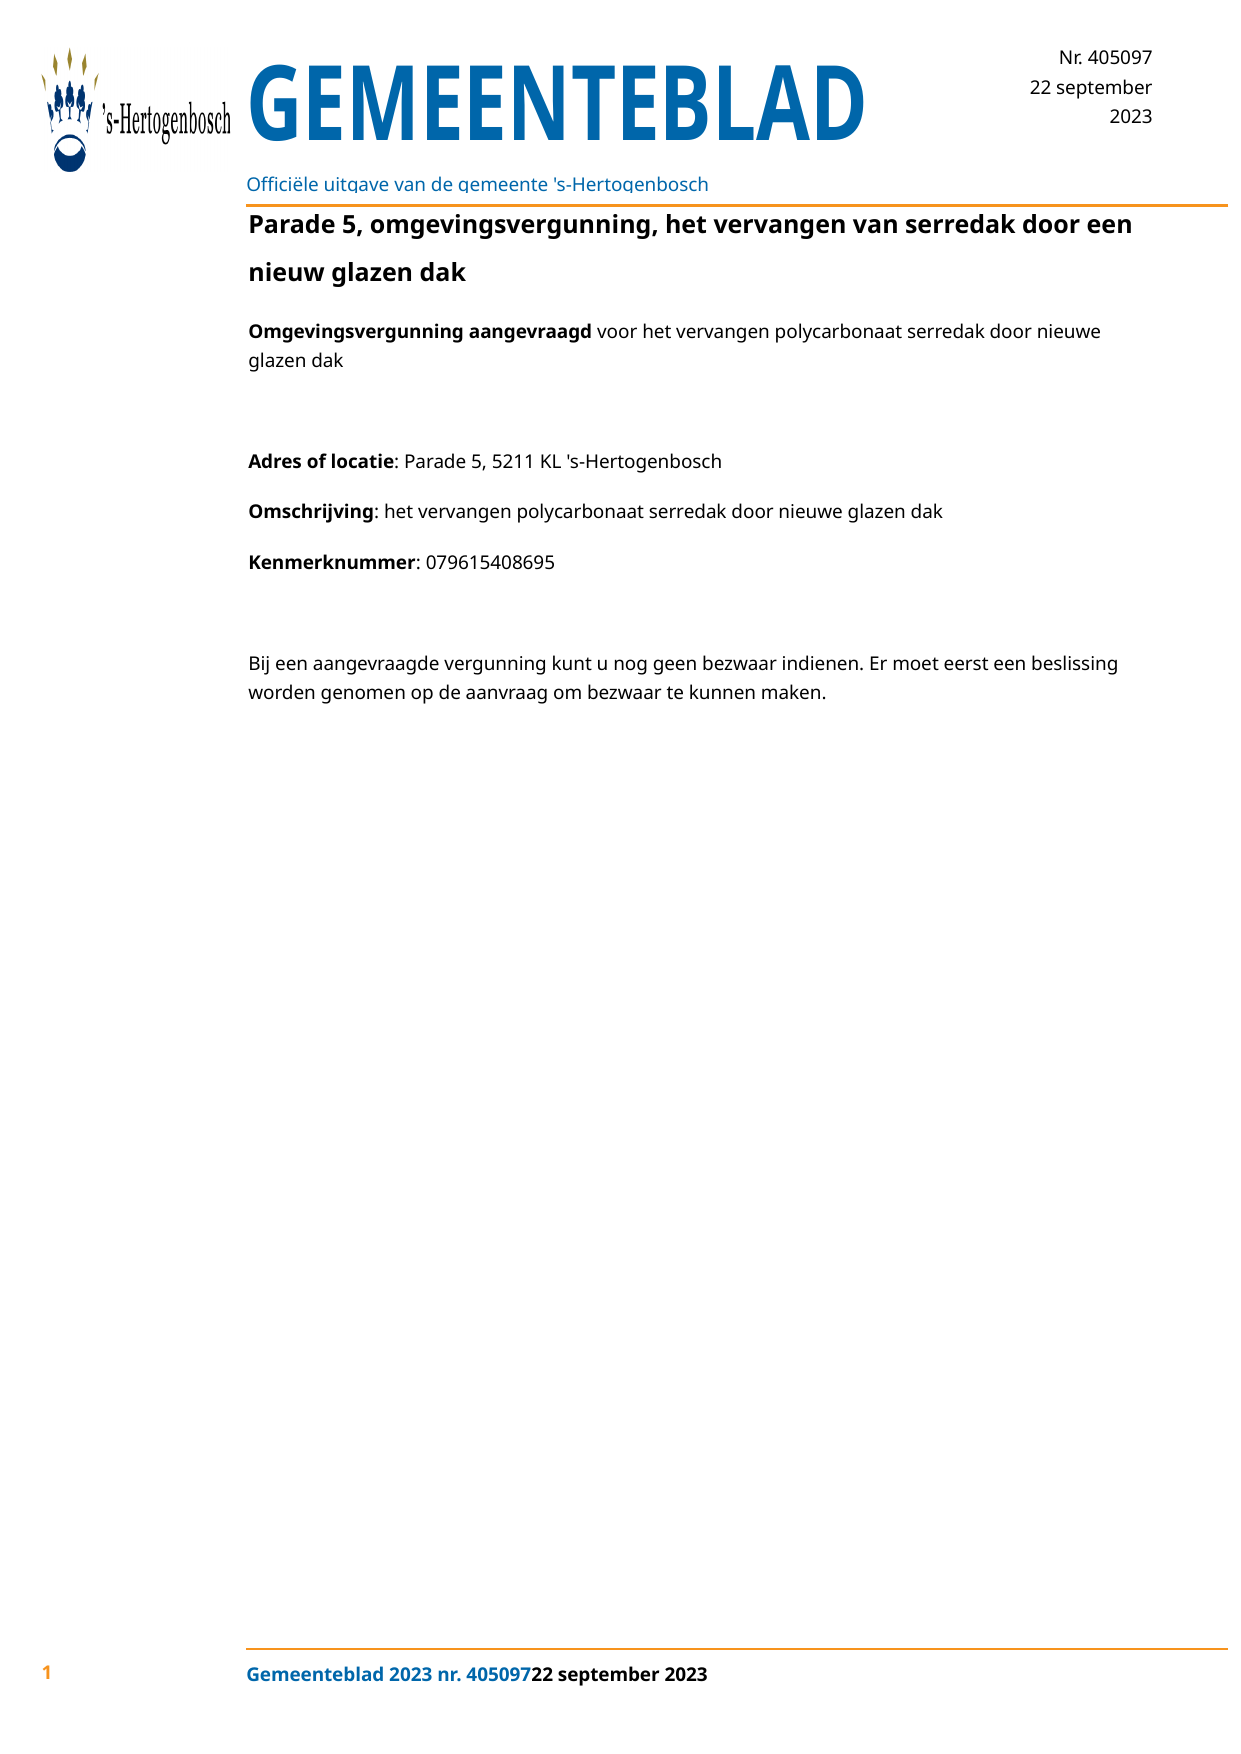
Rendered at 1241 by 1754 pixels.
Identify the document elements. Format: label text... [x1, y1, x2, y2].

text Bij een aangevraagde vergunning kunt u nog geen bezwaar indienen. Er moet eerst een beslissing worden genomen op de aanvraag om bezwaar te kunnen maken. [248, 650, 1152, 705]
picture [41, 47, 231, 172]
text Kenmerknummer: 079615408695 [248, 549, 1152, 575]
text Parade 5, omgevingsvergunning, het vervangen van serredak door een nieuw glazen dak [248, 207, 1152, 288]
text Adres of locatie: Parade 5, 5211 KL 's-Hertogenbosch [248, 448, 1152, 474]
text Omschrijving: het vervangen polycarbonaat serredak door nieuwe glazen dak [248, 499, 1152, 524]
text Omgevingsvergunning aangevraagd voor het vervangen polycarbonaat serredak door nieuwe glazen dak [248, 318, 1152, 373]
